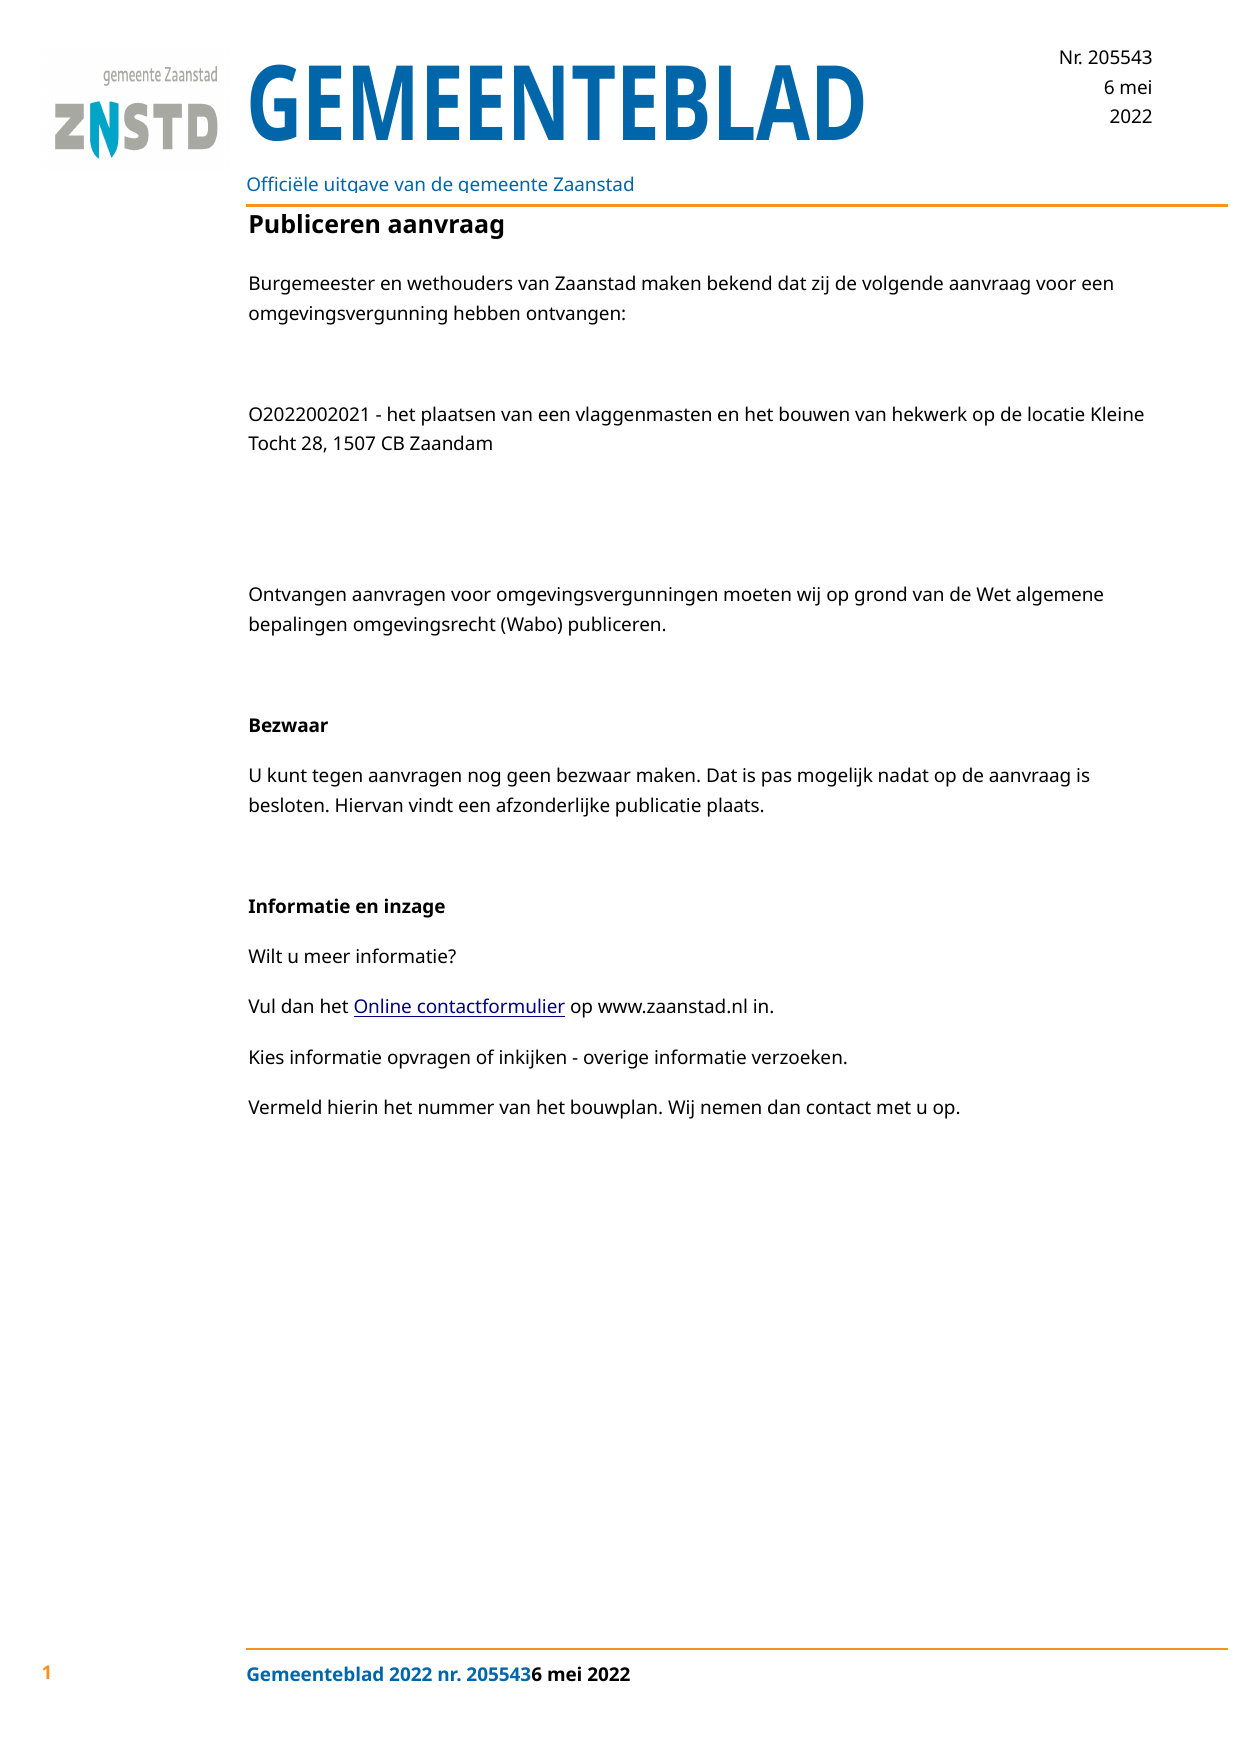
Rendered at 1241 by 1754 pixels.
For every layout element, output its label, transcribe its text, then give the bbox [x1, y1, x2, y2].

text Informatie en inzage [248, 893, 1152, 918]
text Vermeld hierin het nummer van het bouwplan. Wij nemen dan contact met u op. [248, 1094, 1152, 1120]
text Vul dan het Online contactformulier op www.zaanstad.nl in. [248, 994, 1152, 1019]
picture [41, 47, 231, 172]
text Wilt u meer informatie? [248, 943, 1152, 969]
text Bezwaar [248, 712, 1152, 738]
text Burgemeester en wethouders van Zaanstad maken bekend dat zij de volgende aanvraag voor een omgevingsvergunning hebben ontvangen: [248, 270, 1152, 326]
text O2022002021 - het plaatsen van een vlaggenmasten en het bouwen van hekwerk op de locatie Kleine Tocht 28, 1507 CB Zaandam [248, 401, 1152, 456]
text Kies informatie opvragen of inkijken - overige informatie verzoeken. [248, 1044, 1152, 1070]
text U kunt tegen aanvragen nog geen bezwaar maken. Dat is pas mogelijk nadat op de aanvraag is besloten. Hiervan vindt een afzonderlijke publicatie plaats. [248, 762, 1152, 818]
text Publiceren aanvraag [248, 207, 1152, 241]
text Ontvangen aanvragen voor omgevingsvergunningen moeten wij op grond van de Wet algemene bepalingen omgevingsrecht (Wabo) publiceren. [248, 582, 1152, 637]
